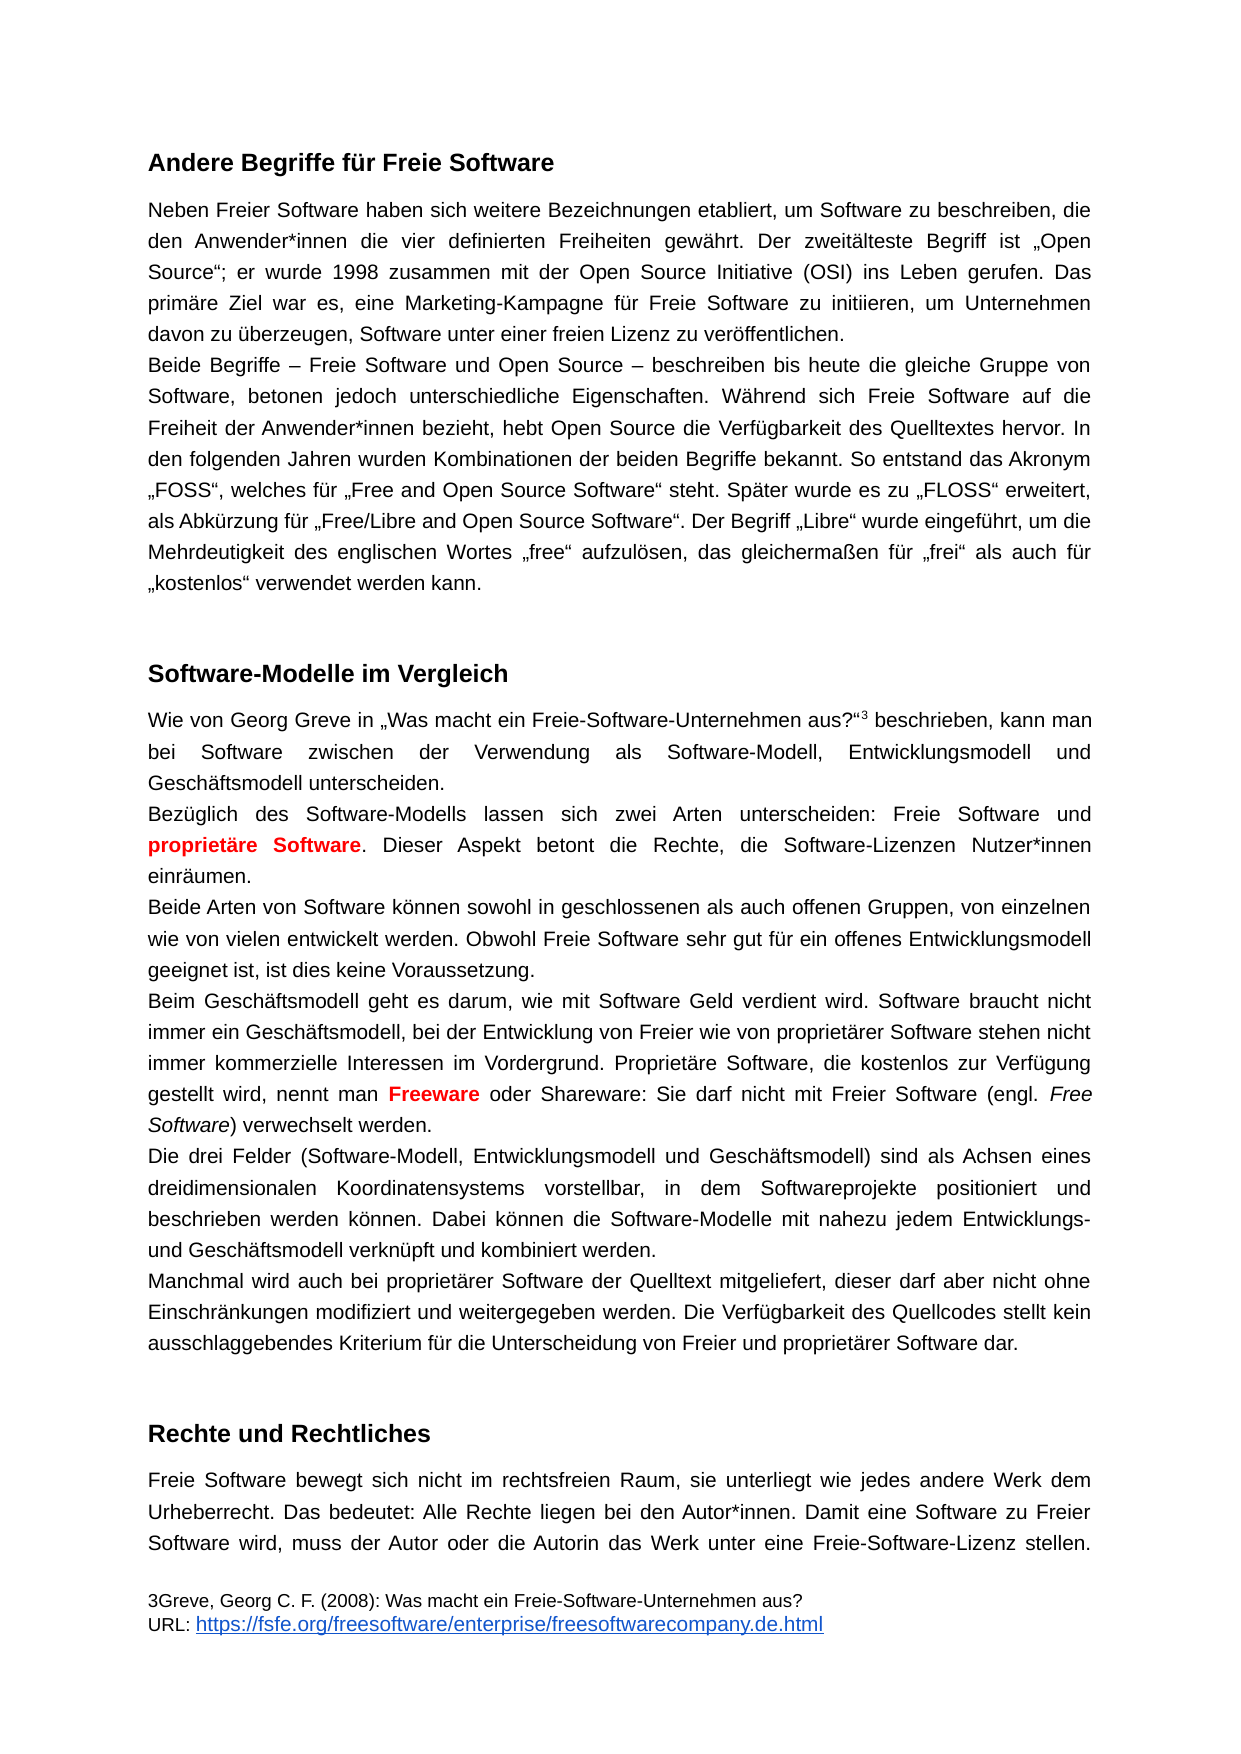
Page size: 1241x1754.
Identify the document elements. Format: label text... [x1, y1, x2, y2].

text Greve, Georg C. F. (2008): Was macht ein Freie-Software-Unternehmen aus? [148, 1590, 1092, 1612]
text URL: https://fsfe.org/freesoftware/enterprise/freesoftwarecompany.de.html [148, 1612, 1092, 1636]
subtitle Andere Begriffe für Freie Software [148, 148, 1092, 176]
text Beide Begriffe – Freie Software und Open Source – beschreiben bis heute die gleiche Gruppe von Software, betonen jedoch unterschiedliche Eigenschaften. Während sich Freie Software auf die Freiheit der Anwender*innen bezieht, hebt Open Source die Verfügbarkeit des Quelltextes hervor. In den folgenden Jahren wurden Kombinationen der beiden Begriffe bekannt. So entstand das Akronym „FOSS“, welches für „Free and Open Source Software“ steht. Später wurde es zu „FLOSS“ erweitert, als Abkürzung für „Free/Libre and Open Source Software“. Der Begriff „Libre“ wurde eingeführt, um die Mehrdeutigkeit des englischen Wortes „free“ aufzulösen, das gleichermaßen für „frei“ als auch für „kostenlos“ verwendet werden kann. [148, 353, 1092, 595]
text Die drei Felder (Software-Modell, Entwicklungsmodell und Geschäftsmodell) sind als Achsen eines dreidimensionalen Koordinatensystems vorstellbar, in dem Softwareprojekte positioniert und beschrieben werden können. Dabei können die Software-Modelle mit nahezu jedem Entwicklungs- und Geschäftsmodell verknüpft und kombiniert werden. [148, 1144, 1092, 1262]
text Neben Freier Software haben sich weitere Bezeichnungen etabliert, um Software zu beschreiben, die den Anwender*innen die vier definierten Freiheiten gewährt. Der zweitälteste Begriff ist „Open Source“; er wurde 1998 zusammen mit der Open Source Initiative (OSI) ins Leben gerufen. Das primäre Ziel war es, eine Marketing-Kampagne für Freie Software zu initiieren, um Unternehmen davon zu überzeugen, Software unter einer freien Lizenz zu veröffentlichen. [148, 197, 1092, 346]
subtitle Rechte und Rechtliches [148, 1418, 1092, 1447]
text Wie von Georg Greve in „Was macht ein Freie-Software-Unternehmen aus?“ beschrieben, kann man bei Software zwischen der Verwendung als Software-Modell, Entwicklungsmodell und Geschäftsmodell unterscheiden. [148, 708, 1092, 794]
text Beim Geschäftsmodell geht es darum, wie mit Software Geld verdient wird. Software braucht nicht immer ein Geschäftsmodell, bei der Entwicklung von Freier wie von proprietärer Software stehen nicht immer kommerzielle Interessen im Vordergrund. Proprietäre Software, die kostenlos zur Verfügung gestellt wird, nennt man Freeware oder Shareware: Sie darf nicht mit Freier Software (engl. Free Software) verwechselt werden. [148, 989, 1092, 1137]
text Bezüglich des Software-Modells lassen sich zwei Arten unterscheiden: Freie Software und proprietäre Software. Dieser Aspekt betont die Rechte, die Software-Lizenzen Nutzer*innen einräumen. [148, 802, 1092, 888]
text Freie Software bewegt sich nicht im rechtsfreien Raum, sie unterliegt wie jedes andere Werk dem Urheberrecht. Das bedeutet: Alle Rechte liegen bei den Autor*innen. Damit eine Software zu Freier Software wird, muss der Autor oder die Autorin das Werk unter eine Freie-Software-Lizenz stellen. [148, 1468, 1092, 1554]
text Manchmal wird auch bei proprietärer Software der Quelltext mitgeliefert, dieser darf aber nicht ohne Einschränkungen modifiziert und weitergegeben werden. Die Verfügbarkeit des Quellcodes stellt kein ausschlaggebendes Kriterium für die Unterscheidung von Freier und proprietärer Software dar. [148, 1269, 1092, 1355]
subtitle Software-Modelle im Vergleich [148, 658, 1092, 687]
text Beide Arten von Software können sowohl in geschlossenen als auch offenen Gruppen, von einzelnen wie von vielen entwickelt werden. Obwohl Freie Software sehr gut für ein offenes Entwicklungsmodell geeignet ist, ist dies keine Voraussetzung. [148, 895, 1092, 981]
